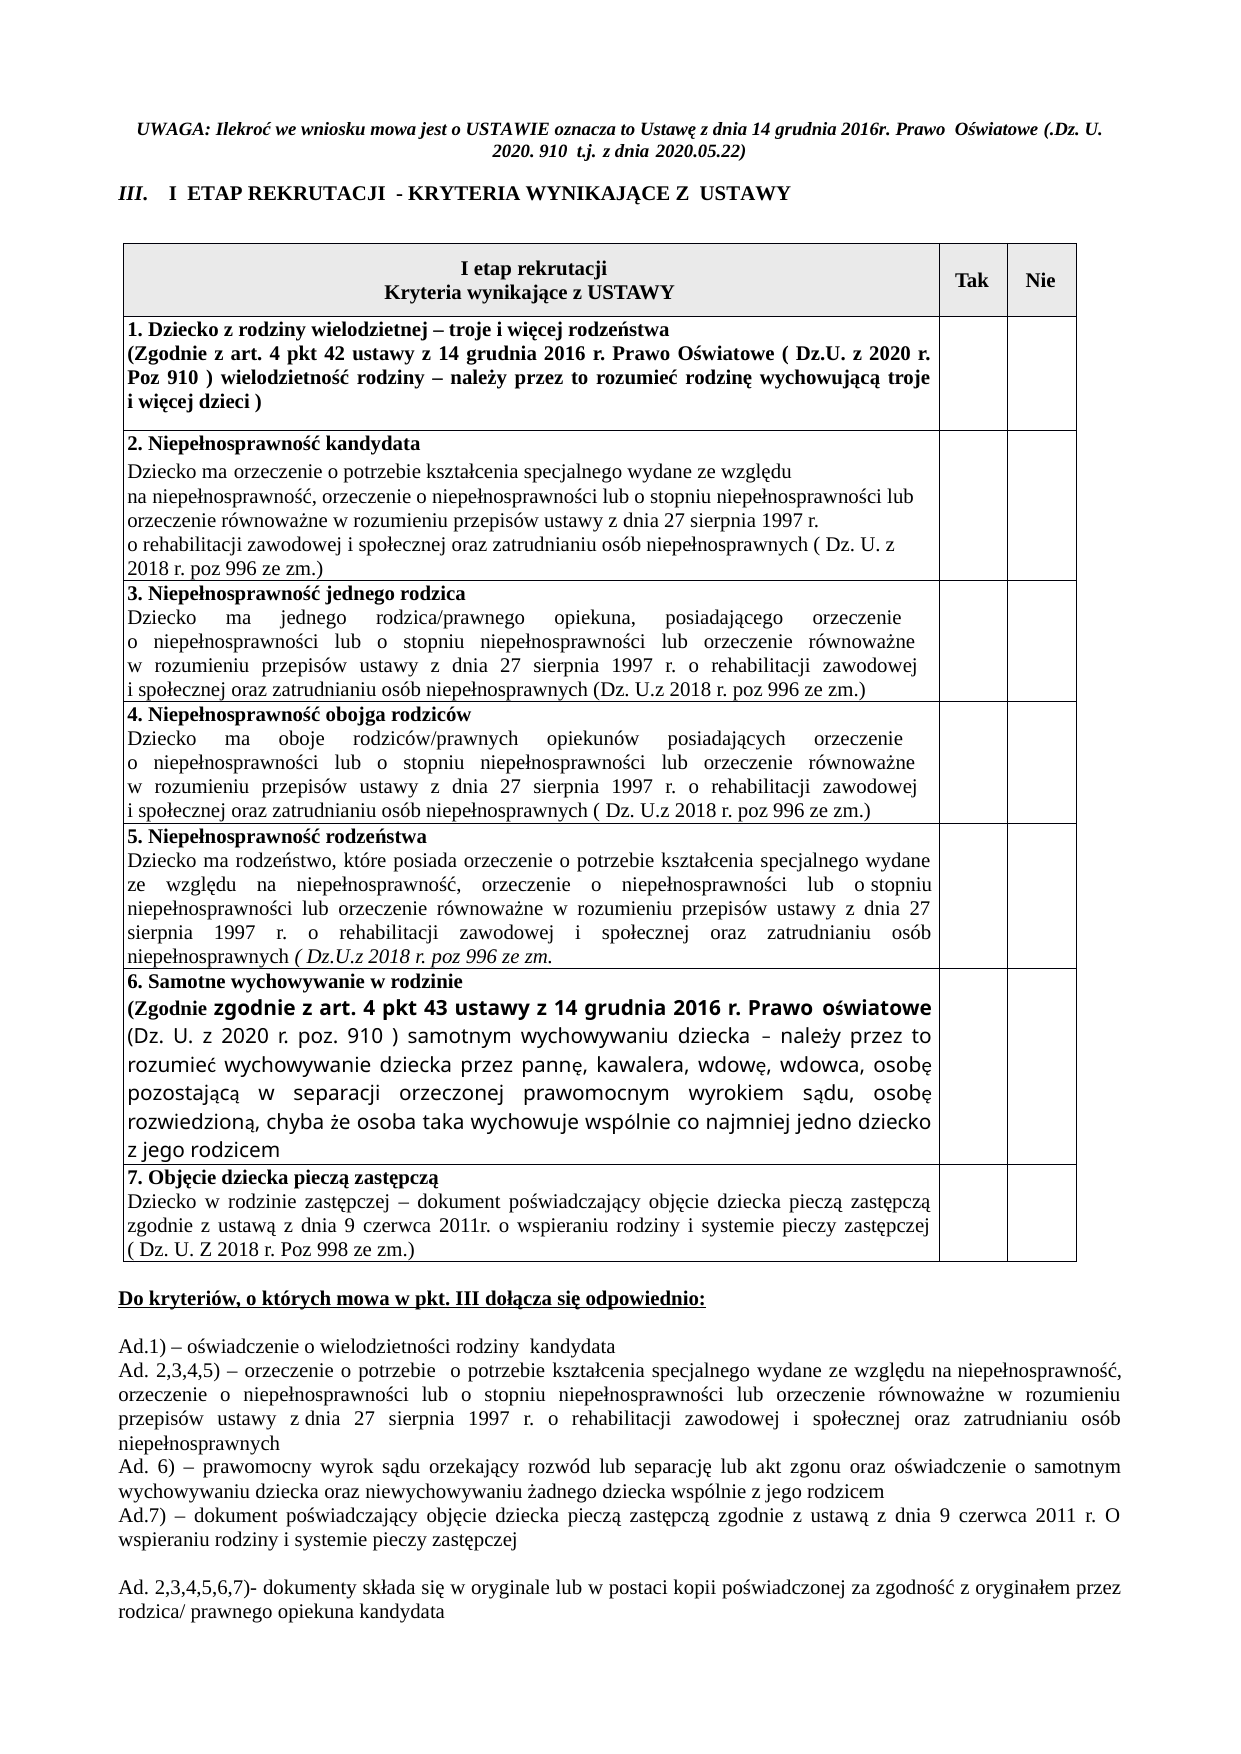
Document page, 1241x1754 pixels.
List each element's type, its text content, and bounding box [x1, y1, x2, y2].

table_cell [940, 824, 1007, 968]
table_cell 2. Niepełnosprawność kandydata Dziecko ma orzeczenie o potrzebie kształcenia specjalnego wydane ze względu na niepełnosprawność, orzeczenie o niepełnosprawności lub o stopniu niepełnosprawności lub orzeczenie równoważne w rozumieniu przepisów ustawy z dnia 27 sierpnia 1997 r. o rehabilitacji zawodowej i społecznej oraz zatrudnianiu osób niepełnosprawnych ( Dz. U. z 2018 r. poz 996 ze zm.) [124, 431, 939, 580]
table_cell [1008, 317, 1076, 430]
table_cell 3. Niepełnosprawność jednego rodzica Dziecko ma jednego rodzica/prawnego opiekuna, posiadającego orzeczenie o niepełnosprawności lub o stopniu niepełnosprawności lub orzeczenie równoważne w rozumieniu przepisów ustawy z dnia 27 sierpnia 1997 r. o rehabilitacji zawodowej i społecznej oraz zatrudnianiu osób niepełnosprawnych (Dz. U.z 2018 r. poz 996 ze zm.) [124, 581, 939, 701]
table_cell [940, 1165, 1007, 1261]
table_header Tak [940, 244, 1007, 316]
table_cell [1008, 969, 1076, 1164]
table_cell [1008, 702, 1076, 822]
table_cell 4. Niepełnosprawność obojga rodziców Dziecko ma oboje rodziców/prawnych opiekunów posiadających orzeczenie o niepełnosprawności lub o stopniu niepełnosprawności lub orzeczenie równoważne w rozumieniu przepisów ustawy z dnia 27 sierpnia 1997 r. o rehabilitacji zawodowej i społecznej oraz zatrudnianiu osób niepełnosprawnych ( Dz. U.z 2018 r. poz 996 ze zm.) [124, 702, 939, 822]
table_cell [940, 581, 1007, 701]
table_cell [940, 317, 1007, 430]
text UWAGA: Ilekroć we wniosku mowa jest o USTAWIE oznacza to Ustawę z dnia 14 grudnia 2016r. Prawo Oświatowe (.Dz. U. 2020. 910 t.j. z dnia 2020.05.22) [118, 118, 1122, 161]
table_cell [1008, 431, 1076, 580]
table_cell 6. Samotne wychowywanie w rodzinie (Zgodnie zgodnie z art. 4 pkt 43 ustawy z 14 grudnia 2016 r. Prawo oświatowe (Dz. U. z 2020 r. poz. 910 ) samotnym wychowywaniu dziecka – należy przez to rozumieć wychowywanie dziecka przez pannę, kawalera, wdowę, wdowca, osobę pozostającą w separacji orzeczonej prawomocnym wyrokiem sądu, osobę rozwiedzioną, chyba że osoba taka wychowuje wspólnie co najmniej jedno dziecko z jego rodzicem [124, 969, 939, 1164]
text Ad.1) – oświadczenie o wielodzietności rodziny kandydata [118, 1334, 1122, 1358]
text III. I ETAP REKRUTACJI - KRYTERIA WYNIKAJĄCE Z USTAWY [118, 180, 1122, 204]
table_cell 5. Niepełnosprawność rodzeństwa Dziecko ma rodzeństwo, które posiada orzeczenie o potrzebie kształcenia specjalnego wydane ze względu na niepełnosprawność, orzeczenie o niepełnosprawności lub o stopniu niepełnosprawności lub orzeczenie równoważne w rozumieniu przepisów ustawy z dnia 27 sierpnia 1997 r. o rehabilitacji zawodowej i społecznej oraz zatrudnianiu osób niepełnosprawnych ( Dz.U.z 2018 r. poz 996 ze zm. [124, 824, 939, 968]
table_cell [940, 969, 1007, 1164]
table_cell [1008, 581, 1076, 701]
text Ad. 6) – prawomocny wyrok sądu orzekający rozwód lub separację lub akt zgonu oraz oświadczenie o samotnym wychowywaniu dziecka oraz niewychowywaniu żadnego dziecka wspólnie z jego rodzicem [118, 1454, 1122, 1503]
table_cell [940, 702, 1007, 822]
table_cell [1008, 824, 1076, 968]
text Ad. 2,3,4,5) – orzeczenie o potrzebie o potrzebie kształcenia specjalnego wydane ze względu na niepełnosprawność, orzeczenie o niepełnosprawności lub o stopniu niepełnosprawności lub orzeczenie równoważne w rozumieniu przepisów ustawy z dnia 27 sierpnia 1997 r. o rehabilitacji zawodowej i społecznej oraz zatrudnianiu osób niepełnosprawnych [118, 1358, 1122, 1454]
text Ad.7) – dokument poświadczający objęcie dziecka pieczą zastępczą zgodnie z ustawą z dnia 9 czerwca 2011 r. O wspieraniu rodziny i systemie pieczy zastępczej [118, 1503, 1122, 1551]
table_header I etap rekrutacji Kryteria wynikające z USTAWY [124, 244, 939, 316]
text Ad. 2,3,4,5,6,7)- dokumenty składa się w oryginale lub w postaci kopii poświadczonej za zgodność z oryginałem przez rodzica/ prawnego opiekuna kandydata [118, 1575, 1122, 1623]
table_cell [1008, 1165, 1076, 1261]
table_cell 7. Objęcie dziecka pieczą zastępczą Dziecko w rodzinie zastępczej – dokument poświadczający objęcie dziecka pieczą zastępczą zgodnie z ustawą z dnia 9 czerwca 2011r. o wspieraniu rodziny i systemie pieczy zastępczej ( Dz. U. Z 2018 r. Poz 998 ze zm.) [124, 1165, 939, 1261]
table_header Nie [1008, 244, 1076, 316]
table_cell 1. Dziecko z rodziny wielodzietnej – troje i więcej rodzeństwa (Zgodnie z art. 4 pkt 42 ustawy z 14 grudnia 2016 r. Prawo Oświatowe ( Dz.U. z 2020 r. Poz 910 ) wielodzietność rodziny – należy przez to rozumieć rodzinę wychowującą troje i więcej dzieci ) [124, 317, 939, 430]
table_cell [940, 431, 1007, 580]
text Do kryteriów, o których mowa w pkt. III dołącza się odpowiednio: [118, 1286, 1122, 1310]
